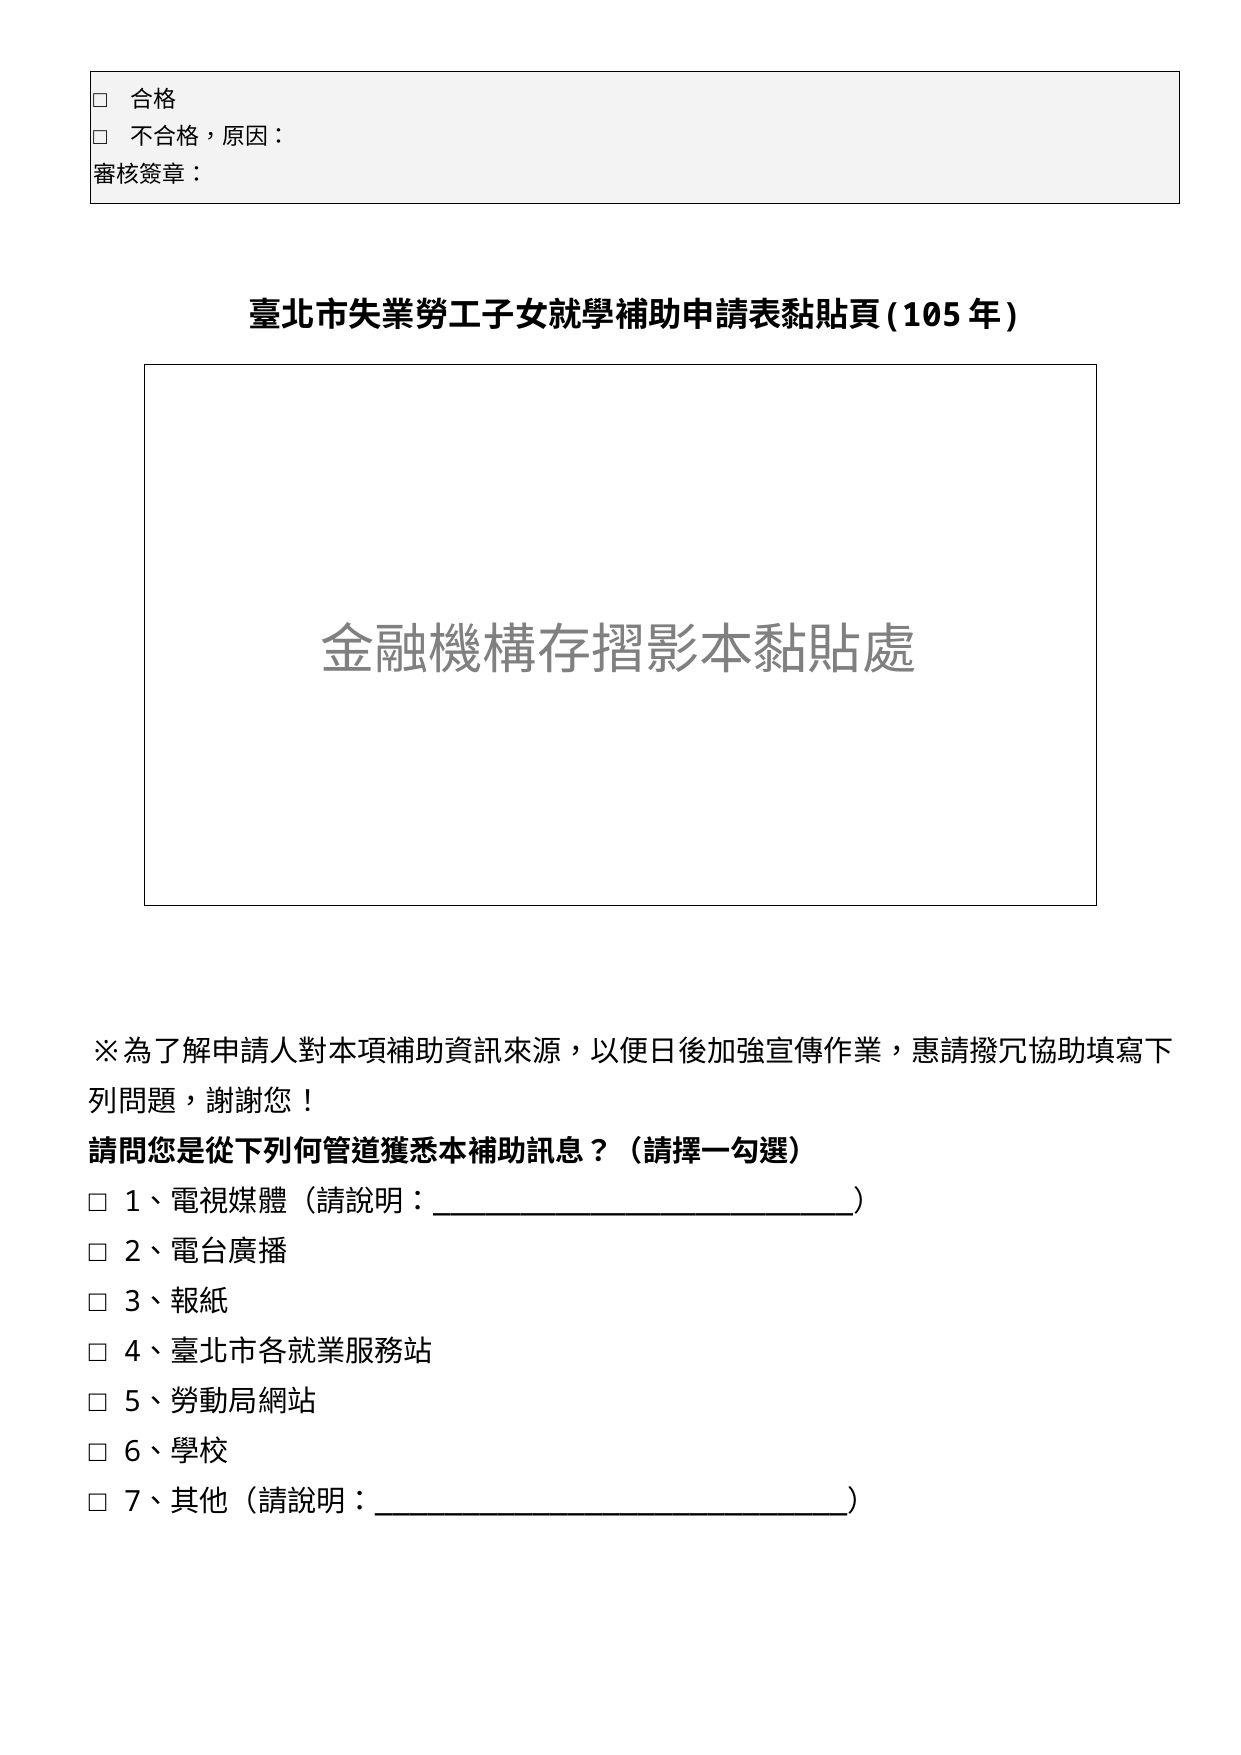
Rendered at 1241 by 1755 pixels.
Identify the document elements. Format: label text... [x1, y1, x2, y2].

table_cell 合格 不合格，原因： 審核簽章： [91, 72, 1179, 203]
table_header [145, 365, 1096, 905]
text □ 6、學校 [89, 1421, 1181, 1471]
text □ 5、勞動局網站 [89, 1371, 1181, 1421]
text □ 4、臺北市各就業服務站 [89, 1321, 1181, 1371]
text 請問您是從下列何管道獲悉本補助訊息？（請擇一勾選） [89, 1121, 1181, 1171]
text □ 1、電視媒體（請說明：________________________） [89, 1171, 1181, 1221]
text □ 3、報紙 [89, 1271, 1181, 1321]
text □ 7、其他（請說明：___________________________） [89, 1471, 1181, 1521]
text □ 2、電台廣播 [89, 1221, 1181, 1271]
text 臺北市失業勞工子女就學補助申請表黏貼頁(105年) [89, 292, 1181, 336]
text ※為了解申請人對本項補助資訊來源，以便日後加強宣傳作業，惠請撥冗協助填寫下列問題，謝謝您！ [89, 1021, 1181, 1121]
